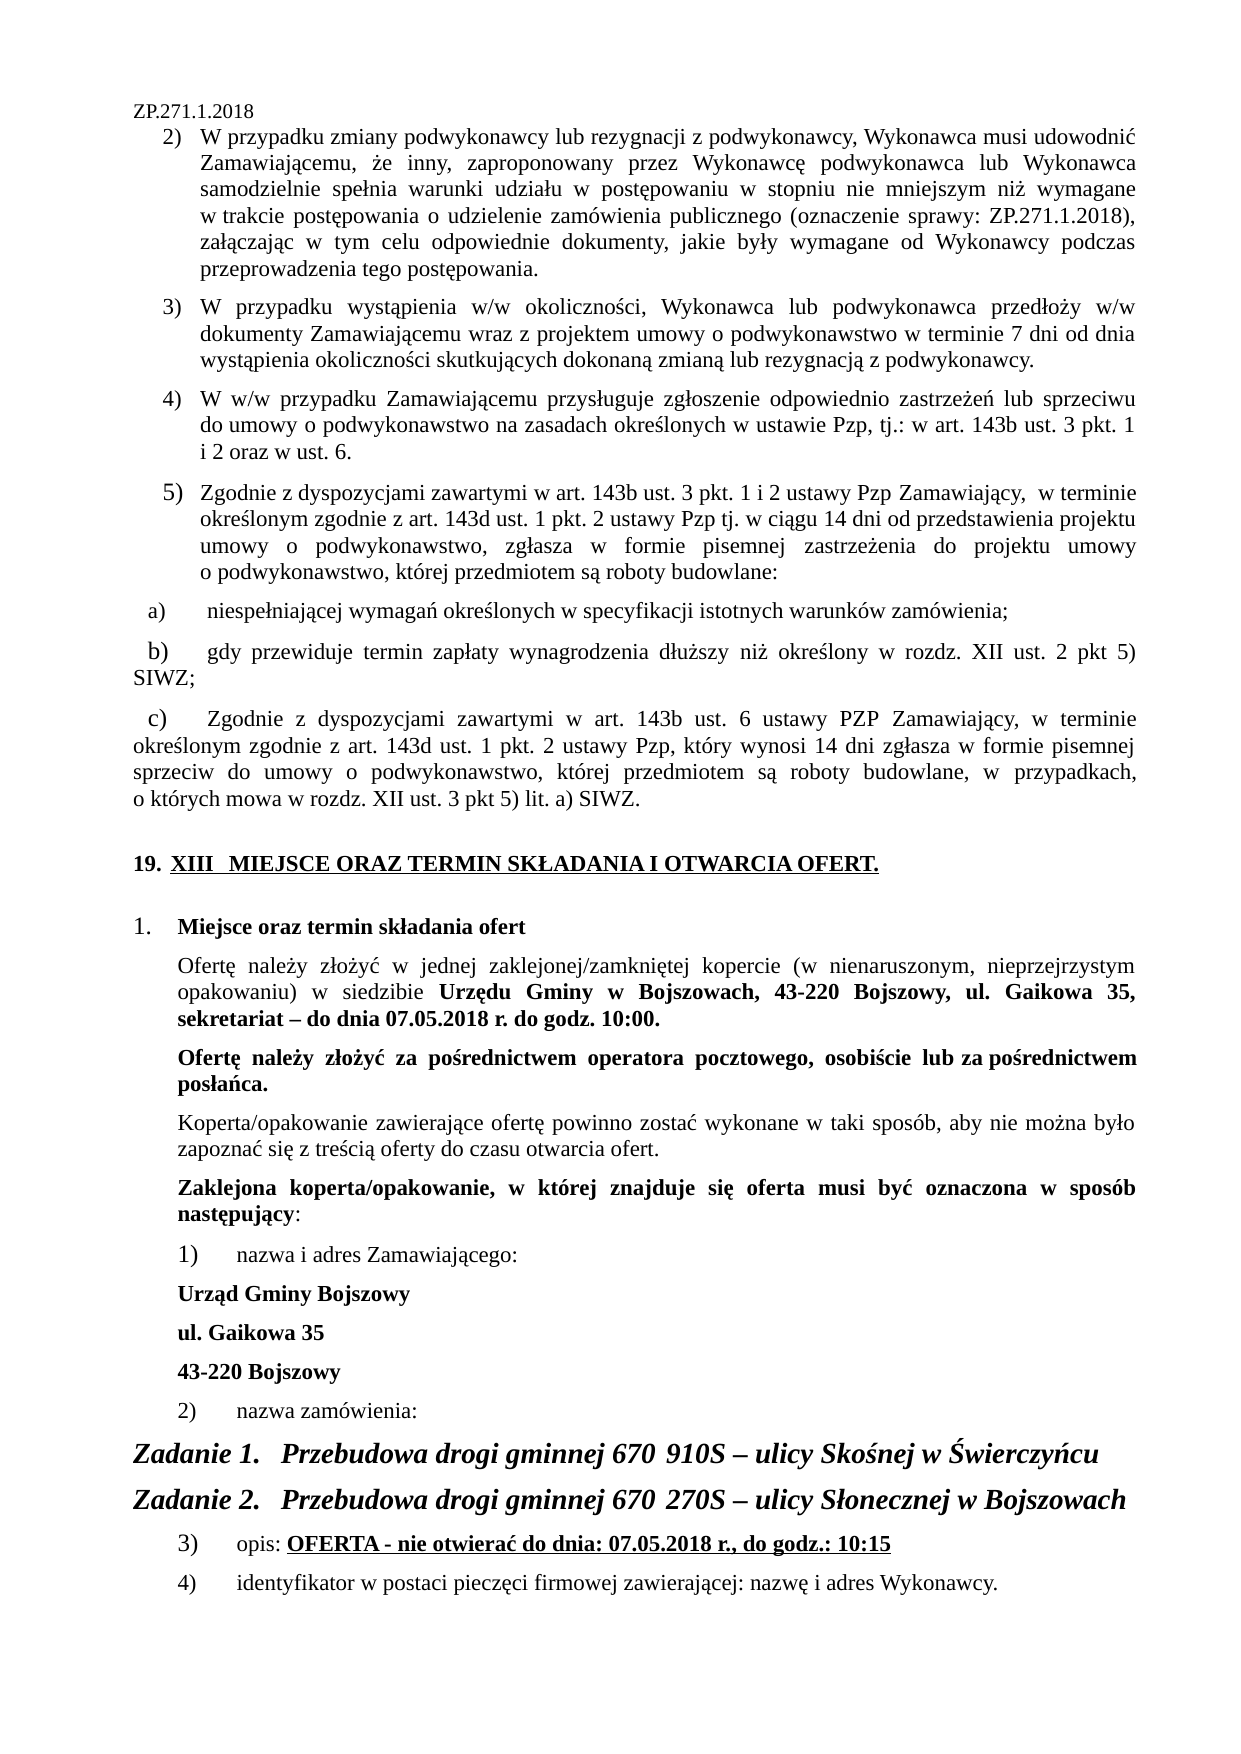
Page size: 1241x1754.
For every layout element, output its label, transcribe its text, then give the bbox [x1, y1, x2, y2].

list W w/w przypadku Zamawiającemu przysługuje zgłoszenie odpowiednio zastrzeżeń lub sprzeciwu do umowy o podwykonawstwo na zasadach określonych w ustawie Pzp, tj.: w art. 143b ust. 3 pkt. 1 i 2 oraz w ust. 6. [162, 385, 1137, 464]
subtitle XIII MIEJSCE ORAZ TERMIN SKŁADANIA I OTWARCIA OFERT. [133, 850, 1137, 876]
text 43-220 Bojszowy [177, 1358, 1137, 1384]
list identyfikator w postaci pieczęci firmowej zawierającej: nazwę i adres Wykonawcy. [177, 1569, 1137, 1596]
list gdy przewiduje termin zapłaty wynagrodzenia dłuższy niż określony w rozdz. XII ust. 2 pkt 5) SIWZ; [133, 636, 1137, 691]
list Zgodnie z dyspozycjami zawartymi w art. 143b ust. 6 ustawy PZP Zamawiający, w terminie określonym zgodnie z art. 143d ust. 1 pkt. 2 ustawy Pzp, który wynosi 14 dni zgłasza w formie pisemnej sprzeciw do umowy o podwykonawstwo, której przedmiotem są roboty budowlane, w przypadkach, o których mowa w rozdz. XII ust. 3 pkt 5) lit. a) SIWZ. [133, 703, 1137, 811]
text Urząd Gminy Bojszowy [177, 1281, 1137, 1307]
text Koperta/opakowanie zawierające ofertę powinno zostać wykonane w taki sposób, aby nie można było zapoznać się z treścią oferty do czasu otwarcia ofert. [177, 1109, 1137, 1162]
text Zadanie 2. Przebudowa drogi gminnej 670 270S – ulicy Słonecznej w Bojszowach [133, 1482, 1137, 1516]
text Ofertę należy złożyć w jednej zaklejonej/zamkniętej kopercie (w nienaruszonym, nieprzejrzystym opakowaniu) w siedzibie Urzędu Gminy w Bojszowach, 43-220 Bojszowy, ul. Gaikowa 35, sekretariat – do dnia 07.05.2018 r. do godz. 10:00. [177, 952, 1137, 1031]
text Zadanie 1. Przebudowa drogi gminnej 670 910S – ulicy Skośnej w Świerczyńcu [133, 1436, 1137, 1469]
list W przypadku zmiany podwykonawcy lub rezygnacji z podwykonawcy, Wykonawca musi udowodnić Zamawiającemu, że inny, zaproponowany przez Wykonawcę podwykonawca lub Wykonawca samodzielnie spełnia warunki udziału w postępowaniu w stopniu nie mniejszym niż wymagane w trakcie postępowania o udzielenie zamówienia publicznego (oznaczenie sprawy: ZP.271.1.2018), załączając w tym celu odpowiednie dokumenty, jakie były wymagane od Wykonawcy podczas przeprowadzenia tego postępowania. [162, 123, 1137, 281]
list nazwa zamówienia: [177, 1397, 1137, 1423]
list Zgodnie z dyspozycjami zawartymi w art. 143b ust. 3 pkt. 1 i 2 ustawy Pzp Zamawiający, w terminie określonym zgodnie z art. 143d ust. 1 pkt. 2 ustawy Pzp tj. w ciągu 14 dni od przedstawienia projektu umowy o podwykonawstwo, zgłasza w formie pisemnej zastrzeżenia do projektu umowy o podwykonawstwo, której przedmiotem są roboty budowlane: [162, 477, 1137, 584]
list W przypadku wystąpienia w/w okoliczności, Wykonawca lub podwykonawca przedłoży w/w dokumenty Zamawiającemu wraz z projektem umowy o podwykonawstwo w terminie 7 dni od dnia wystąpienia okoliczności skutkujących dokonaną zmianą lub rezygnacją z podwykonawcy. [162, 293, 1137, 372]
list nazwa i adres Zamawiającego: [177, 1239, 1137, 1268]
list Miejsce oraz termin składania ofert [133, 911, 1137, 939]
list opis: OFERTA - nie otwierać do dnia: 07.05.2018 r., do godz.: 10:15 [177, 1528, 1137, 1557]
text Zaklejona koperta/opakowanie, w której znajduje się oferta musi być oznaczona w sposób następujący: [177, 1174, 1137, 1227]
text Ofertę należy złożyć za pośrednictwem operatora pocztowego, osobiście lub za pośrednictwem posłańca. [177, 1044, 1137, 1096]
text ul. Gaikowa 35 [177, 1319, 1137, 1346]
list niespełniającej wymagań określonych w specyfikacji istotnych warunków zamówienia; [133, 597, 1137, 623]
